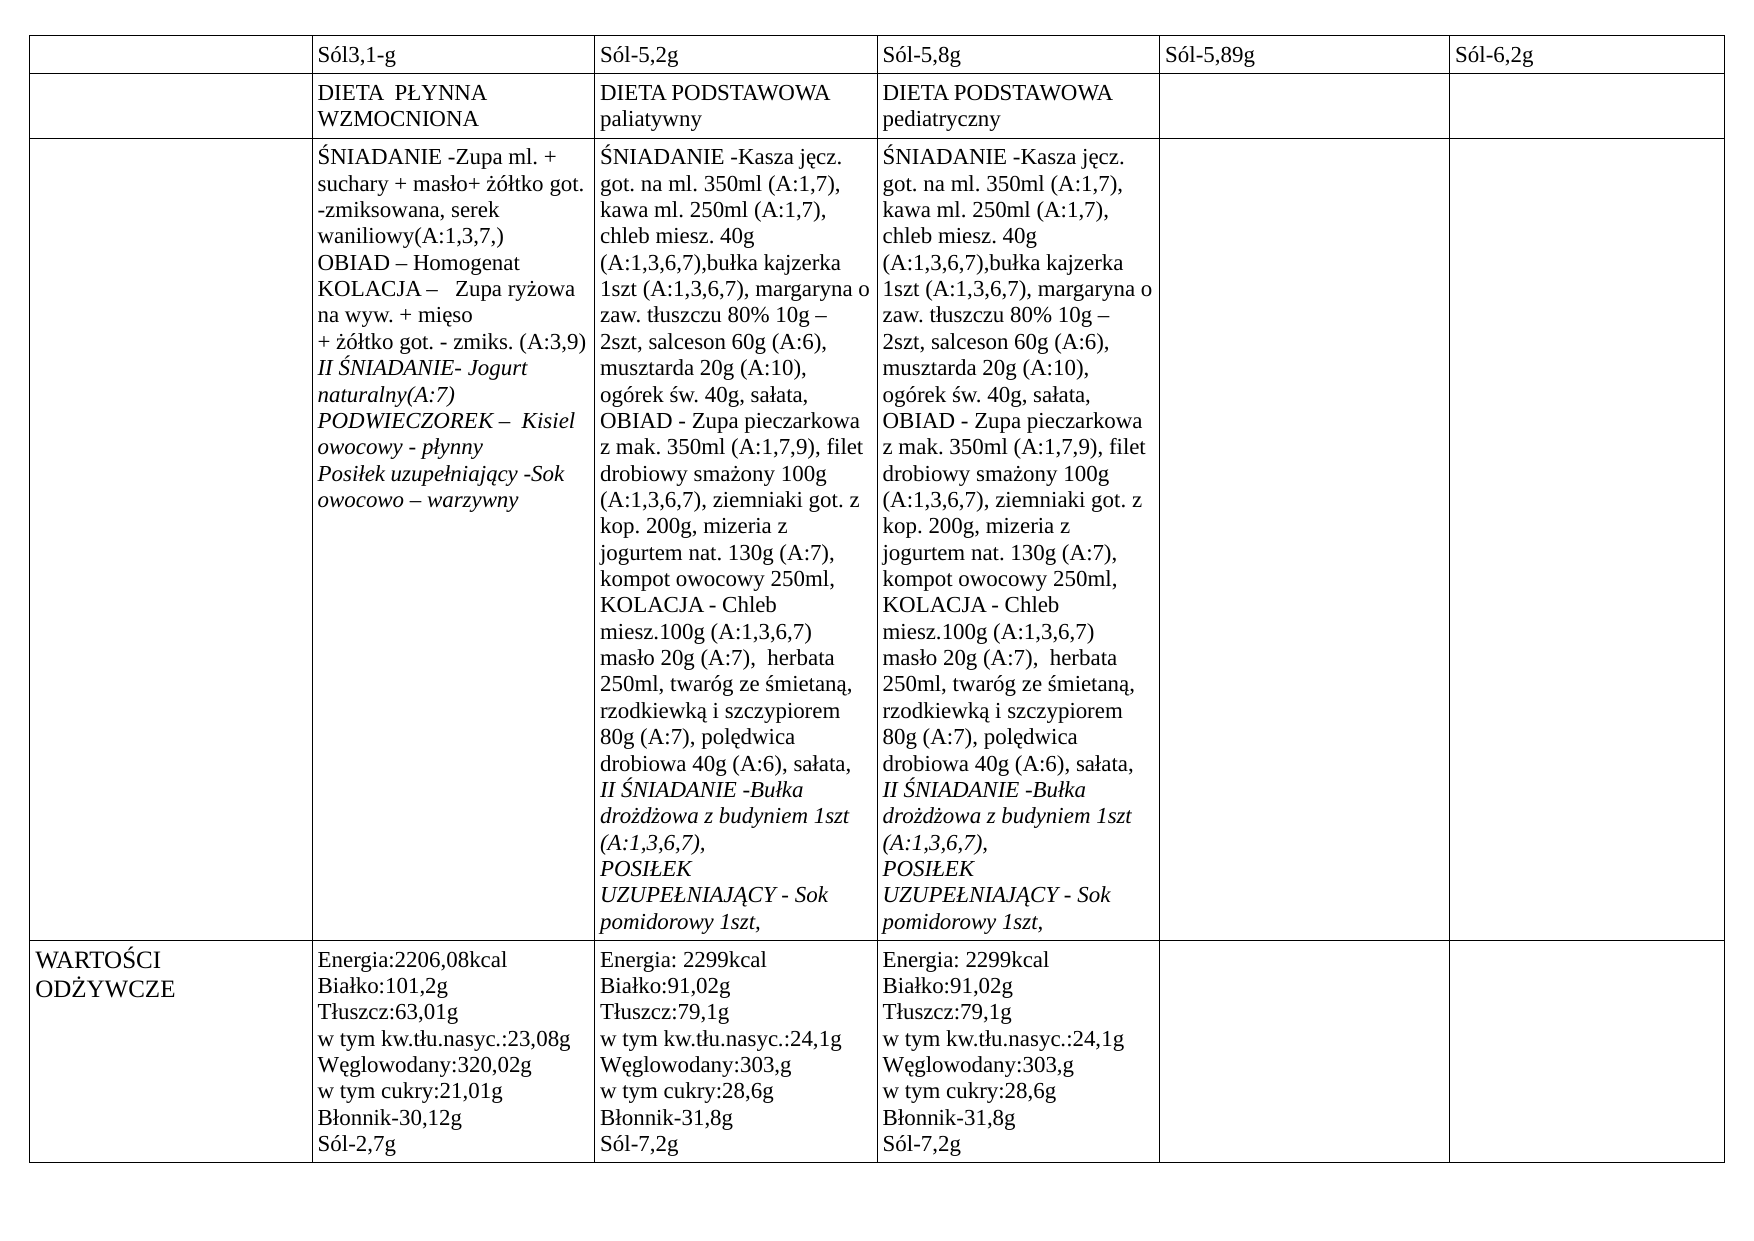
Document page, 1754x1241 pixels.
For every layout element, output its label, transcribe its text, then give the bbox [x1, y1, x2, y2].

table_cell [30, 36, 312, 73]
table_cell Sól-5,89g [1160, 36, 1449, 73]
table_cell [1160, 941, 1449, 1162]
table_cell [1450, 74, 1724, 138]
table_cell [1450, 941, 1724, 1162]
table_cell Energia: 2299kcal Białko:91,02g Tłuszcz:79,1g w tym kw.tłu.nasyc.:24,1g Węglowodany:303,g w tym cukry:28,6g Błonnik-31,8g Sól-7,2g [595, 941, 877, 1162]
table_cell DIETA PŁYNNA WZMOCNIONA [313, 74, 594, 138]
table_cell [1450, 139, 1724, 940]
table_cell DIETA PODSTAWOWA pediatryczny [878, 74, 1159, 138]
table_cell [30, 139, 312, 940]
table_cell WARTOŚCI ODŻYWCZE [30, 941, 312, 1162]
table_cell Sól-5,2g [595, 36, 877, 73]
table_cell ŚNIADANIE -Zupa ml. + suchary + masło+ żółtko got. -zmiksowana, serek waniliowy(A:1,3,7,) OBIAD – Homogenat KOLACJA – Zupa ryżowa na wyw. + mięso + żółtko got. - zmiks. (A:3,9) II ŚNIADANIE- Jogurt naturalny(A:7) PODWIECZOREK – Kisiel owocowy - płynny Posiłek uzupełniający -Sok owocowo – warzywny [313, 139, 594, 940]
table_cell [30, 74, 312, 138]
table_cell ŚNIADANIE -Kasza jęcz. got. na ml. 350ml (A:1,7), kawa ml. 250ml (A:1,7), chleb miesz. 40g (A:1,3,6,7),bułka kajzerka 1szt (A:1,3,6,7), margaryna o zaw. tłuszczu 80% 10g – 2szt, salceson 60g (A:6), musztarda 20g (A:10), ogórek św. 40g, sałata, OBIAD - Zupa pieczarkowa z mak. 350ml (A:1,7,9), filet drobiowy smażony 100g (A:1,3,6,7), ziemniaki got. z kop. 200g, mizeria z jogurtem nat. 130g (A:7), kompot owocowy 250ml, KOLACJA - Chleb miesz.100g (A:1,3,6,7) masło 20g (A:7), herbata 250ml, twaróg ze śmietaną, rzodkiewką i szczypiorem 80g (A:7), polędwica drobiowa 40g (A:6), sałata, II ŚNIADANIE -Bułka drożdżowa z budyniem 1szt (A:1,3,6,7), POSIŁEK UZUPEŁNIAJĄCY - Sok pomidorowy 1szt, [878, 139, 1159, 940]
table_cell [1160, 139, 1449, 940]
table_cell [1160, 74, 1449, 138]
table_cell ŚNIADANIE -Kasza jęcz. got. na ml. 350ml (A:1,7), kawa ml. 250ml (A:1,7), chleb miesz. 40g (A:1,3,6,7),bułka kajzerka 1szt (A:1,3,6,7), margaryna o zaw. tłuszczu 80% 10g – 2szt, salceson 60g (A:6), musztarda 20g (A:10), ogórek św. 40g, sałata, OBIAD - Zupa pieczarkowa z mak. 350ml (A:1,7,9), filet drobiowy smażony 100g (A:1,3,6,7), ziemniaki got. z kop. 200g, mizeria z jogurtem nat. 130g (A:7), kompot owocowy 250ml, KOLACJA - Chleb miesz.100g (A:1,3,6,7) masło 20g (A:7), herbata 250ml, twaróg ze śmietaną, rzodkiewką i szczypiorem 80g (A:7), polędwica drobiowa 40g (A:6), sałata, II ŚNIADANIE -Bułka drożdżowa z budyniem 1szt (A:1,3,6,7), POSIŁEK UZUPEŁNIAJĄCY - Sok pomidorowy 1szt, [595, 139, 877, 940]
table_cell Sól3,1-g [313, 36, 594, 73]
table_cell Energia:2206,08kcal Białko:101,2g Tłuszcz:63,01g w tym kw.tłu.nasyc.:23,08g Węglowodany:320,02g w tym cukry:21,01g Błonnik-30,12g Sól-2,7g [313, 941, 594, 1162]
table_cell DIETA PODSTAWOWA paliatywny [595, 74, 877, 138]
table_cell Energia: 2299kcal Białko:91,02g Tłuszcz:79,1g w tym kw.tłu.nasyc.:24,1g Węglowodany:303,g w tym cukry:28,6g Błonnik-31,8g Sól-7,2g [878, 941, 1159, 1162]
table_cell Sól-6,2g [1450, 36, 1724, 73]
table_cell Sól-5,8g [878, 36, 1159, 73]
